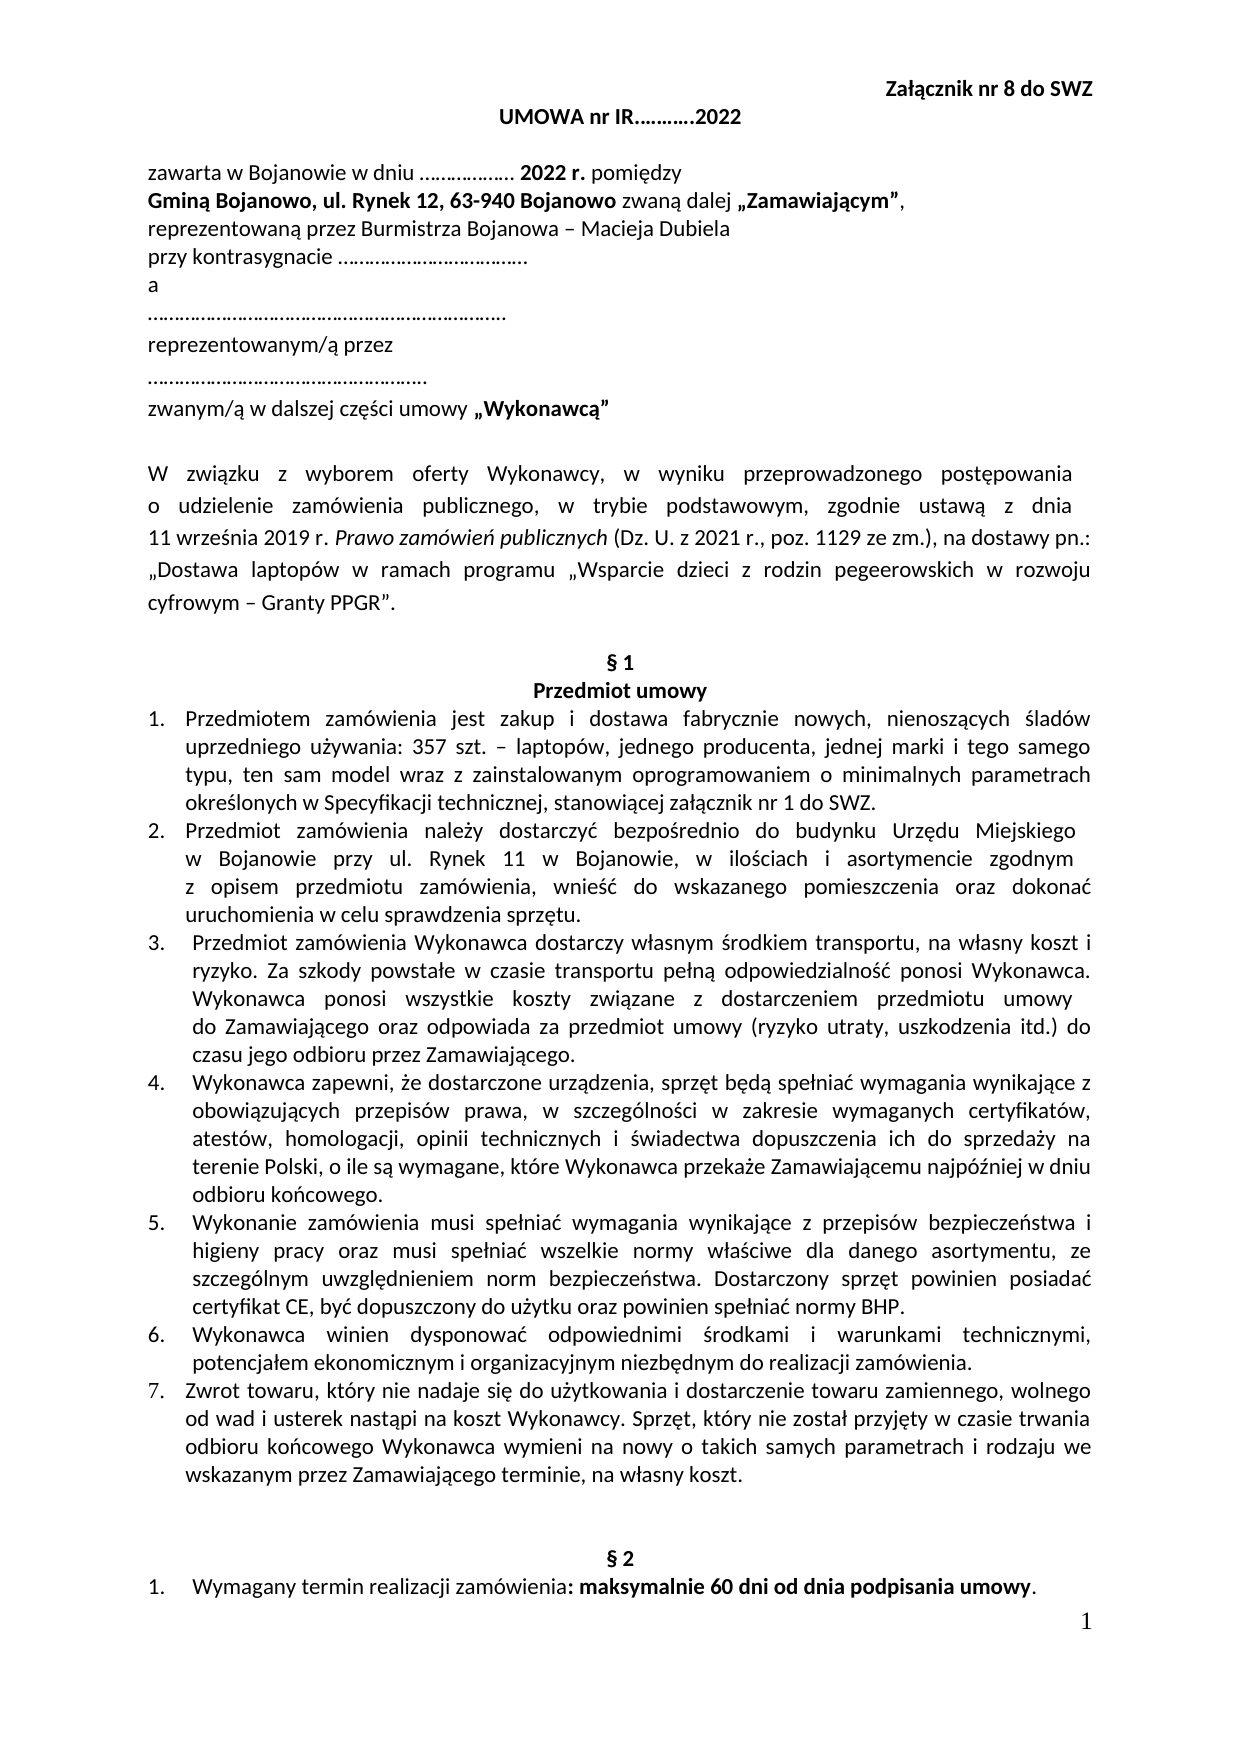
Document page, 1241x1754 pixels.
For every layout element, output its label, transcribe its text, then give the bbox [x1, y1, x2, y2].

text reprezentowaną przez Burmistrza Bojanowa – Macieja Dubiela [148, 214, 1093, 242]
text ………………………………………………………….. [148, 298, 1093, 326]
list Zwrot towaru, który nie nadaje się do użytkowania i dostarczenie towaru zamiennego, wolnego od wad i usterek nastąpi na koszt Wykonawcy. Sprzęt, który nie został przyjęty w czasie trwania odbioru końcowego Wykonawca wymieni na nowy o takich samych parametrach i rodzaju we wskazanym przez Zamawiającego terminie, na własny koszt. [148, 1376, 1093, 1488]
text UMOWA nr IR.……….2022 [148, 102, 1093, 130]
text zawarta w Bojanowie w dniu ……………… 2022 r. pomiędzy [148, 158, 1093, 186]
text Załącznik nr 8 do SWZ [148, 74, 1093, 102]
list Przedmiot zamówienia należy dostarczyć bezpośrednio do budynku Urzędu Miejskiego w Bojanowie przy ul. Rynek 11 w Bojanowie, w ilościach i asortymencie zgodnym z opisem przedmiotu zamówienia, wnieść do wskazanego pomieszczenia oraz dokonać uruchomienia w celu sprawdzenia sprzętu. [148, 816, 1093, 928]
text W związku z wyborem oferty Wykonawcy, w wyniku przeprowadzonego postępowania o udzielenie zamówienia publicznego, w trybie podstawowym, zgodnie ustawą z dnia 11 września 2019 r. Prawo zamówień publicznych (Dz. U. z 2021 r., poz. 1129 ze zm.), na dostawy pn.: „Dostawa laptopów w ramach programu „Wsparcie dzieci z rodzin pegeerowskich w rozwoju cyfrowym – Granty PPGR”. [148, 459, 1093, 616]
text 1. Wymagany termin realizacji zamówienia: maksymalnie 60 dni od dnia podpisania umowy. [148, 1572, 1093, 1601]
list Przedmiot zamówienia Wykonawca dostarczy własnym środkiem transportu, na własny koszt i ryzyko. Za szkody powstałe w czasie transportu pełną odpowiedzialność ponosi Wykonawca. Wykonawca ponosi wszystkie koszty związane z dostarczeniem przedmiotu umowy do Zamawiającego oraz odpowiada za przedmiot umowy (ryzyko utraty, uszkodzenia itd.) do czasu jego odbioru przez Zamawiającego. [148, 928, 1093, 1068]
text zwanym/ą w dalszej części umowy „Wykonawcą” [148, 394, 1093, 422]
text …………………………………………….. [148, 362, 1093, 390]
text § 1 [148, 648, 1093, 676]
text reprezentowanym/ą przez [148, 330, 1093, 358]
list Wykonawca winien dysponować odpowiednimi środkami i warunkami technicznymi, potencjałem ekonomicznym i organizacyjnym niezbędnym do realizacji zamówienia. [148, 1320, 1093, 1376]
text a [148, 270, 1093, 298]
text Przedmiot umowy [148, 676, 1093, 704]
text Gminą Bojanowo, ul. Rynek 12, 63-940 Bojanowo zwaną dalej „Zamawiającym”, [148, 186, 1093, 214]
text przy kontrasygnacie ……………………………… [148, 242, 1093, 270]
list Wykonawca zapewni, że dostarczone urządzenia, sprzęt będą spełniać wymagania wynikające z obowiązujących przepisów prawa, w szczególności w zakresie wymaganych certyfikatów, atestów, homologacji, opinii technicznych i świadectwa dopuszczenia ich do sprzedaży na terenie Polski, o ile są wymagane, które Wykonawca przekaże Zamawiającemu najpóźniej w dniu odbioru końcowego. [148, 1068, 1093, 1208]
list Wykonanie zamówienia musi spełniać wymagania wynikające z przepisów bezpieczeństwa i higieny pracy oraz musi spełniać wszelkie normy właściwe dla danego asortymentu, ze szczególnym uwzględnieniem norm bezpieczeństwa. Dostarczony sprzęt powinien posiadać certyfikat CE, być dopuszczony do użytku oraz powinien spełniać normy BHP. [148, 1208, 1093, 1320]
list Przedmiotem zamówienia jest zakup i dostawa fabrycznie nowych, nienoszących śladów uprzedniego używania: 357 szt. – laptopów, jednego producenta, jednej marki i tego samego typu, ten sam model wraz z zainstalowanym oprogramowaniem o minimalnych parametrach określonych w Specyfikacji technicznej, stanowiącej załącznik nr 1 do SWZ. [148, 704, 1093, 816]
text § 2 [148, 1544, 1093, 1572]
